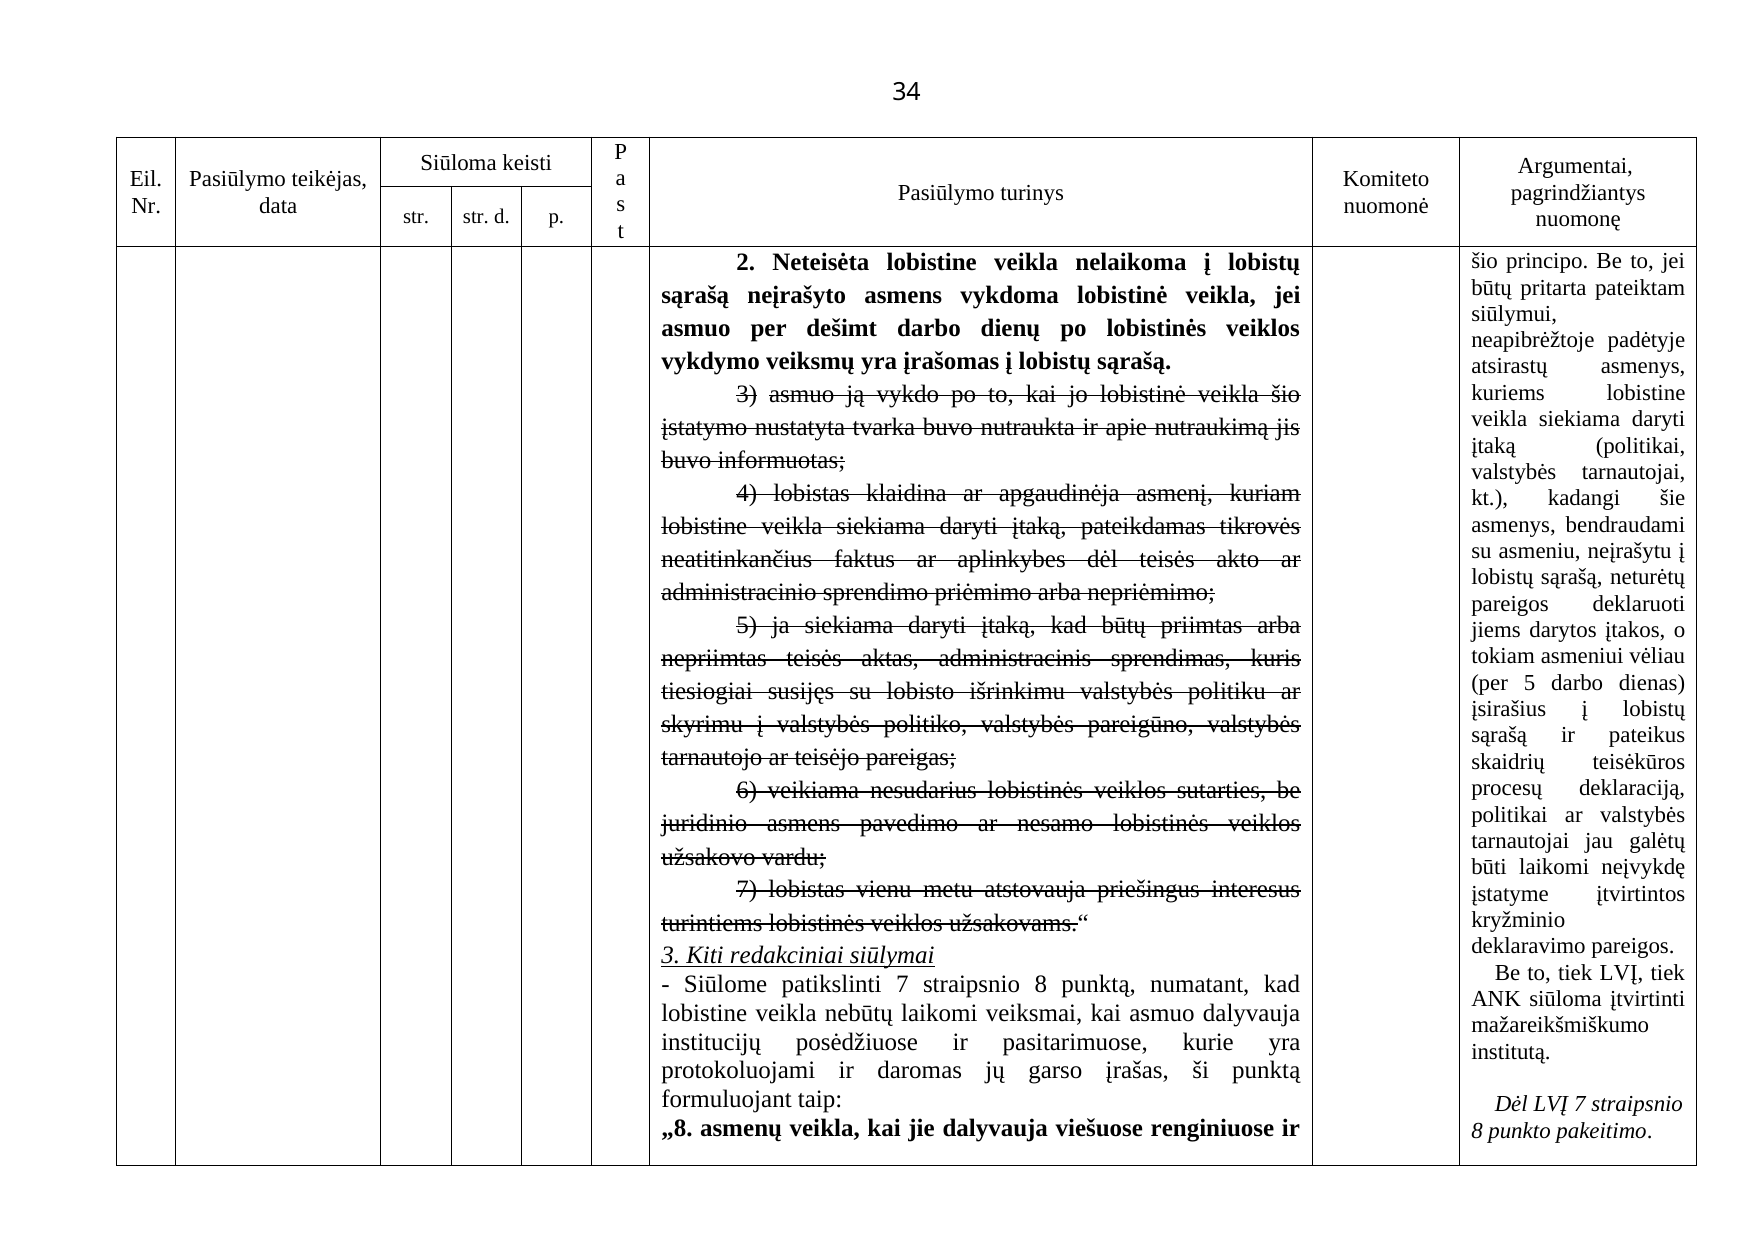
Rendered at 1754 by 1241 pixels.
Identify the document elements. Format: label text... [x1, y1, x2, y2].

table_cell str. d. [452, 187, 521, 246]
table_cell 2. Neteisėta lobistine veikla nelaikoma į lobistų sąrašą neįrašyto asmens vykdoma lobistinė veikla, jei asmuo per dešimt darbo dienų po lobistinės veiklos vykdymo veiksmų yra įrašomas į lobistų sąrašą. 3) asmuo ją vykdo po to, kai jo lobistinė veikla šio įstatymo nustatyta tvarka buvo nutraukta ir apie nutraukimą jis buvo informuotas; 4) lobistas klaidina ar apgaudinėja asmenį, kuriam lobistine veikla siekiama daryti įtaką, pateikdamas tikrovės neatitinkančius faktus ar aplinkybes dėl teisės akto ar administracinio sprendimo priėmimo arba nepriėmimo; 5) ja siekiama daryti įtaką, kad būtų priimtas arba nepriimtas teisės aktas, administracinis sprendimas, kuris tiesiogiai susijęs su lobisto išrinkimu valstybės politiku ar skyrimu į valstybės politiko, valstybės pareigūno, valstybės tarnautojo ar teisėjo pareigas; 6) veikiama nesudarius lobistinės veiklos sutarties, be juridinio asmens pavedimo ar nesamo lobistinės veiklos užsakovo vardu; 7) lobistas vienu metu atstovauja priešingus interesus turintiems lobistinės veiklos užsakovams.“ 3. Kiti redakciniai siūlymai - Siūlome patikslinti 7 straipsnio 8 punktą, numatant, kad lobistine veikla nebūtų laikomi veiksmai, kai asmuo dalyvauja institucijų posėdžiuose ir pasitarimuose, kurie yra protokoluojami ir daromas jų garso įrašas, ši punktą formuluojant taip: „8. asmenų veikla, kai jie dalyvauja viešuose renginiuose ir [650, 247, 1312, 1165]
table_header Pasiūlymo turinys [650, 138, 1312, 246]
table_cell [522, 247, 591, 1165]
table_header Argumentai, pagrindžiantys nuomonę [1460, 138, 1696, 246]
table_header Komiteto nuomonė [1313, 138, 1459, 246]
table_header Siūloma keisti [381, 138, 591, 186]
table_cell šio principo. Be to, jei būtų pritarta pateiktam siūlymui, neapibrėžtoje padėtyje atsirastų asmenys, kuriems lobistine veikla siekiama daryti įtaką (politikai, valstybės tarnautojai, kt.), kadangi šie asmenys, bendraudami su asmeniu, neįrašytu į lobistų sąrašą, neturėtų pareigos deklaruoti jiems darytos įtakos, o tokiam asmeniui vėliau (per 5 darbo dienas) įsirašius į lobistų sąrašą ir pateikus skaidrių teisėkūros procesų deklaraciją, politikai ar valstybės tarnautojai jau galėtų būti laikomi neįvykdę įstatyme įtvirtintos kryžminio deklaravimo pareigos. Be to, tiek LVĮ, tiek ANK siūloma įtvirtinti mažareikšmiškumo institutą. Dėl LVĮ 7 straipsnio 8 punkto pakeitimo. [1460, 247, 1696, 1165]
table_cell [381, 247, 451, 1165]
table_header Pasiūlymo teikėjas, data [176, 138, 380, 246]
table_cell [176, 247, 380, 1165]
table_cell [452, 247, 521, 1165]
table_cell [117, 247, 175, 1165]
table_header Pastabos [592, 138, 649, 246]
table_cell [592, 247, 649, 1165]
table_cell [1313, 247, 1459, 1165]
table_cell str. [381, 187, 451, 246]
table_cell p. [522, 187, 591, 246]
table_header Eil. Nr. [117, 138, 175, 246]
